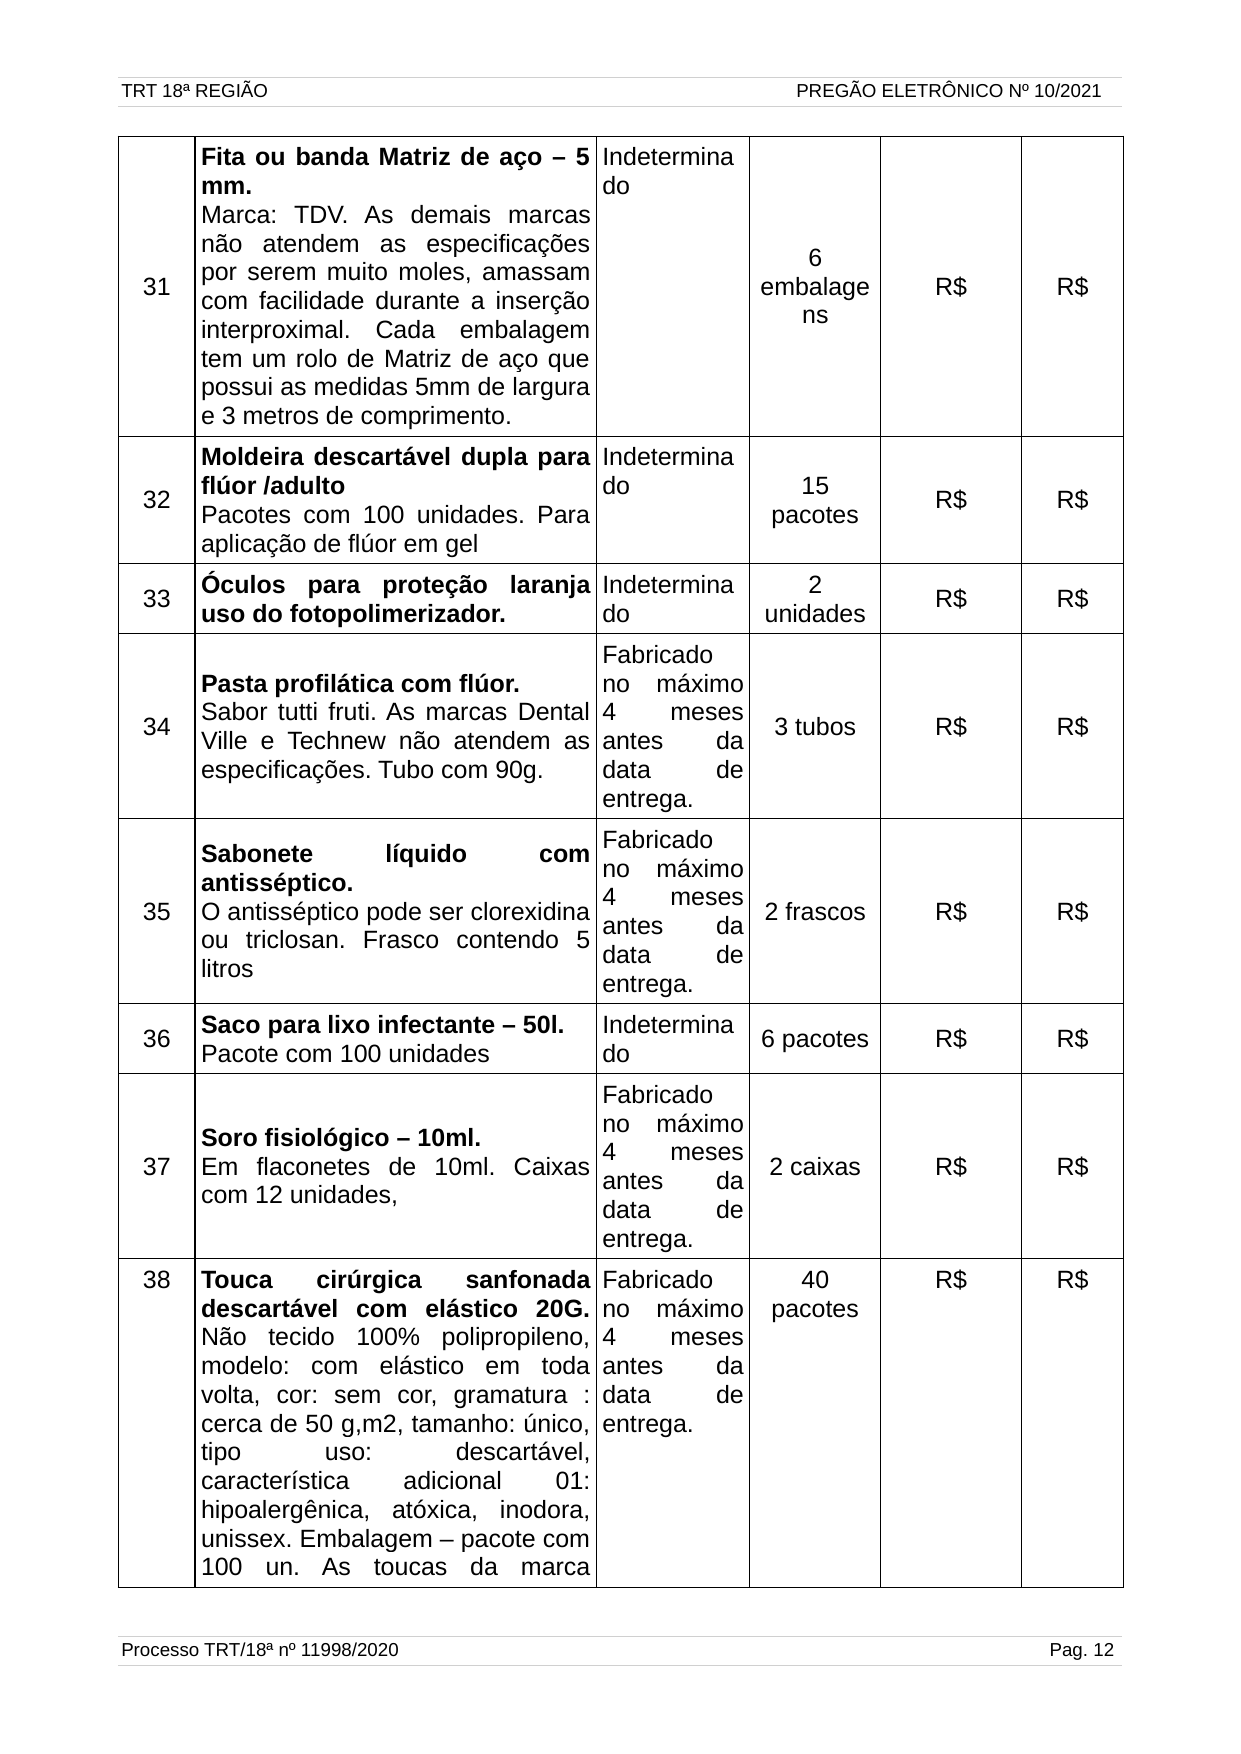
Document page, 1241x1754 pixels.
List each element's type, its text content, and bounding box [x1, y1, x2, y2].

table_cell Saco para lixo infectante – 50l. Pacote com 100 unidades [196, 1004, 596, 1073]
table_cell R$ [1022, 1074, 1123, 1258]
table_cell Moldeira descartável dupla para flúor /adulto Pacotes com 100 unidades. Para aplicação de flúor em gel [196, 437, 596, 563]
table_cell R$ [1022, 437, 1123, 563]
table_cell R$ [1022, 1004, 1123, 1073]
table_cell Óculos para proteção laranja uso do fotopolimerizador. [196, 564, 596, 633]
table_cell R$ [881, 819, 1021, 1003]
table_cell 32 [119, 437, 194, 563]
table_cell Indeterminado [597, 1004, 749, 1073]
table_cell 3 tubos [750, 634, 880, 818]
table_cell 37 [119, 1074, 194, 1258]
table_cell Fabricado no máximo 4 meses antes da data de entrega. [597, 1074, 749, 1258]
table_cell Indeterminado [597, 137, 749, 436]
table_cell 33 [119, 564, 194, 633]
table_cell Touca cirúrgica sanfonada descartável com elástico 20G. Não tecido 100% polipropileno, modelo: com elástico em toda volta, cor: sem cor, gramatura : cerca de 50 g,m2, tamanho: único, tipo uso: descartável, característica adicional 01: hipoalergênica, atóxica, inodora, unissex. Embalagem – pacote com 100 un. As toucas da marca [196, 1259, 596, 1587]
table_cell Indeterminado [597, 437, 749, 563]
table_cell R$ [881, 1004, 1021, 1073]
table_cell 40 pacotes [750, 1259, 880, 1587]
table_cell 6 embalagens [750, 137, 880, 436]
table_cell 35 [119, 819, 194, 1003]
table_cell 15 pacotes [750, 437, 880, 563]
table_cell 6 pacotes [750, 1004, 880, 1073]
table_cell 38 [119, 1259, 194, 1587]
table_cell 36 [119, 1004, 194, 1073]
table_cell 34 [119, 634, 194, 818]
table_cell Fabricado no máximo 4 meses antes da data de entrega. [597, 634, 749, 818]
table_cell Pasta profilática com flúor. Sabor tutti fruti. As marcas Dental Ville e Technew não atendem as especificações. Tubo com 90g. [196, 634, 596, 818]
table_cell Sabonete líquido com antisséptico. O antisséptico pode ser clorexidina ou triclosan. Frasco contendo 5 litros [196, 819, 596, 1003]
table_cell 31 [119, 137, 194, 436]
table_cell R$ [881, 634, 1021, 818]
table_cell R$ [1022, 1259, 1123, 1587]
table_cell R$ [881, 1259, 1021, 1587]
table_cell Soro fisiológico – 10ml. Em flaconetes de 10ml. Caixas com 12 unidades, [196, 1074, 596, 1258]
table_cell Fabricado no máximo 4 meses antes da data de entrega. [597, 819, 749, 1003]
table_cell R$ [1022, 137, 1123, 436]
table_cell Fita ou banda Matriz de aço – 5 mm. Marca: TDV. As demais marcas não atendem as especificações por serem muito moles, amassam com facilidade durante a inserção interproximal. Cada embalagem tem um rolo de Matriz de aço que possui as medidas 5mm de largura e 3 metros de comprimento. [196, 137, 596, 436]
table_cell R$ [881, 437, 1021, 563]
table_cell R$ [881, 137, 1021, 436]
table_cell 2 frascos [750, 819, 880, 1003]
table_cell Fabricado no máximo 4 meses antes da data de entrega. [597, 1259, 749, 1587]
table_cell R$ [881, 564, 1021, 633]
table_cell R$ [1022, 564, 1123, 633]
table_cell R$ [1022, 819, 1123, 1003]
table_cell 2 unidades [750, 564, 880, 633]
table_cell R$ [1022, 634, 1123, 818]
table_cell 2 caixas [750, 1074, 880, 1258]
table_cell R$ [881, 1074, 1021, 1258]
table_cell Indeterminado [597, 564, 749, 633]
